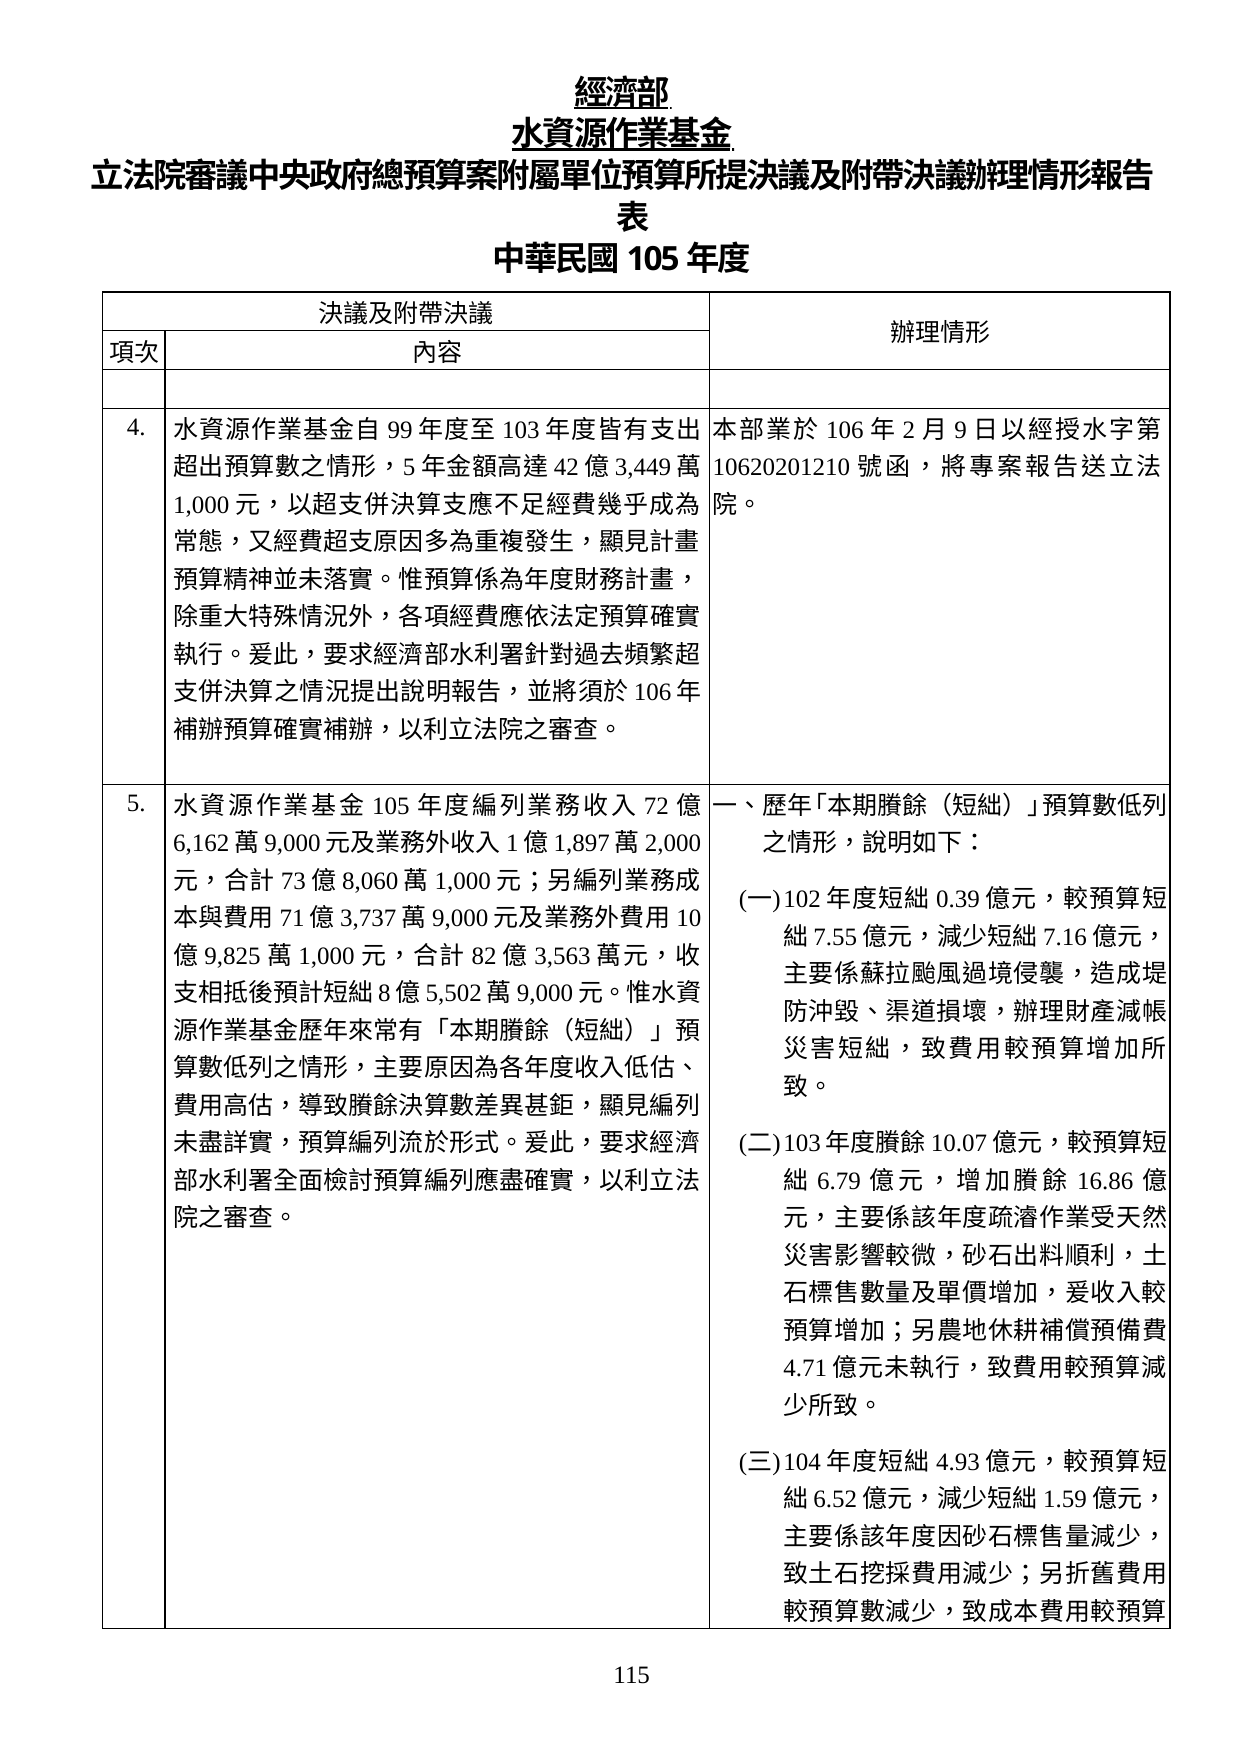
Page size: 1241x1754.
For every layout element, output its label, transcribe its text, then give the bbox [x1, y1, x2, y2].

table_cell 5. [103, 785, 164, 1628]
table_cell 內容 [166, 331, 709, 369]
table_cell [103, 370, 164, 407]
table_cell 水資源作業基金105年度編列業務收入72億6,162萬9,000元及業務外收入1億1,897萬2,000元，合計73億8,060萬1,000元；另編列業務成本與費用71億3,737萬9,000元及業務外費用10億9,825萬1,000元，合計82億3,563萬元，收支相抵後預計短絀8億5,502萬9,000元。惟水資源作業基金歷年來常有「本期賸餘（短絀）」預算數低列之情形，主要原因為各年度收入低估、費用高估，導致賸餘決算數差異甚鉅，顯見編列未盡詳實，預算編列流於形式。爰此，要求經濟部水利署全面檢討預算編列應盡確實，以利立法院之審查。 [166, 785, 709, 1628]
table_cell 4. [103, 409, 164, 783]
table_cell 水資源作業基金自99年度至103年度皆有支出超出預算數之情形，5年金額高達42億3,449萬1,000元，以超支併決算支應不足經費幾乎成為常態，又經費超支原因多為重複發生，顯見計畫預算精神並未落實。惟預算係為年度財務計畫，除重大特殊情況外，各項經費應依法定預算確實執行。爰此，要求經濟部水利署針對過去頻繁超支併決算之情況提出說明報告，並將須於106年補辦預算確實補辦，以利立法院之審查。 [166, 409, 709, 783]
table_cell 本部業於106年2月9日以經授水字第10620201210號函，將專案報告送立法院。 [710, 409, 1169, 783]
table_header 決議及附帶決議 [103, 293, 709, 330]
table_cell [166, 370, 709, 407]
table_cell 項次 [103, 331, 164, 369]
table_cell 歷年「本期賸餘（短絀）」預算數低列之情形，說明如下： 102年度短絀0.39億元，較預算短絀7.55億元，減少短絀7.16億元，主要係蘇拉颱風過境侵襲，造成堤防沖毀、渠道損壞，辦理財產減帳災害短絀，致費用較預算增加所致。 103年度賸餘10.07億元，較預算短絀6.79億元，增加賸餘16.86億元，主要係該年度疏濬作業受天然災害影響較微，砂石出料順利，土石標售數量及單價增加，爰收入較預算增加；另農地休耕補償預備費4.71億元未執行，致費用較預算減少所致。 104年度短絀4.93億元，較預算短絀6.52億元，減少短絀1.59億元，主要係該年度因砂石標售量減少，致土石挖採費用減少；另折舊費用較預算數減少，致成本費用較預算數減少。 105年度短絀8.84億元，較預算短絀8.35億元，增加短絀0.49億元，主要係中央管河川疏濬受國內公共工程減少及國內砂石業者需求減少等因素，致土石銷貨收入減少，及補助民眾購置省水產品，致雜項費用增加。經檢討後預決算數差異已較歷年改善，嗣後仍將本此原則審慎核實籌編預算。 [710, 785, 1169, 1628]
table_header 辦理情形 [710, 293, 1169, 369]
table_cell [710, 370, 1169, 407]
